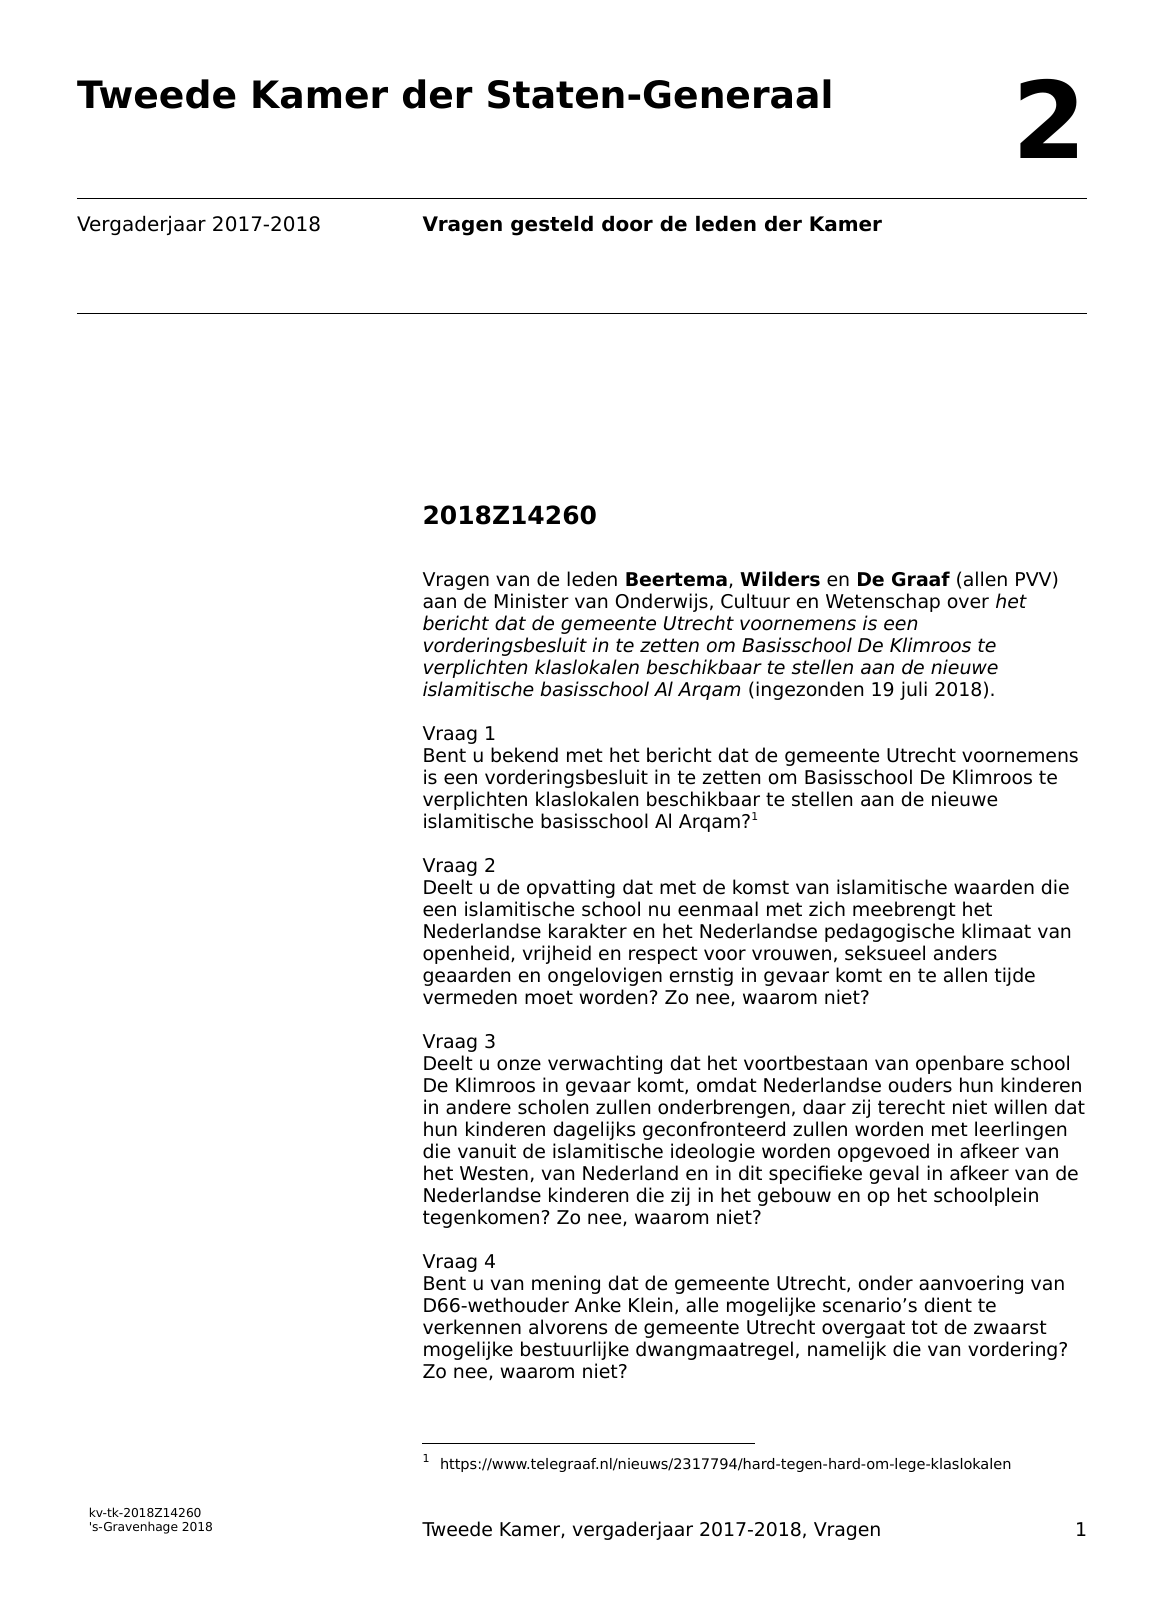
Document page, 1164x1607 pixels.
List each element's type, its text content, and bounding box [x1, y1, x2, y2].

text Vraag 3 [422, 1031, 1087, 1053]
table_header 2 [886, 59, 1087, 198]
table_header Tweede Kamer der Staten-Generaal [77, 59, 886, 198]
table_cell Vergaderjaar 2017-2018 [77, 199, 422, 313]
text kv-tk-2018Z14260 [88, 1506, 323, 1520]
text Vraag 2 [422, 855, 1087, 877]
text Deelt u de opvatting dat met de komst van islamitische waarden die een islamitische school nu eenmaal met zich meebrengt het Nederlandse karakter en het Nederlandse pedagogische klimaat van openheid, vrijheid en respect voor vrouwen, seksueel anders geaarden en ongelovigen ernstig in gevaar komt en te allen tijde vermeden moet worden? Zo nee, waarom niet? [422, 877, 1087, 1009]
text Vraag 4 [422, 1251, 1087, 1273]
text https://www.telegraaf.nl/nieuws/2317794/hard-tegen-hard-om-lege-klaslokalen [422, 1452, 1087, 1474]
text Vraag 1 [422, 723, 1087, 745]
table_cell Vragen gesteld door de leden der Kamer [422, 199, 1087, 313]
text Bent u van mening dat de gemeente Utrecht, onder aanvoering van D66-wethouder Anke Klein, alle mogelijke scenario’s dient te verkennen alvorens de gemeente Utrecht overgaat tot de zwaarst mogelijke bestuurlijke dwangmaatregel, namelijk die van vordering? Zo nee, waarom niet? [422, 1273, 1087, 1383]
text Bent u bekend met het bericht dat de gemeente Utrecht voornemens is een vorderingsbesluit in te zetten om Basisschool De Klimroos te verplichten klaslokalen beschikbaar te stellen aan de nieuwe islamitische basisschool Al Arqam? [422, 745, 1087, 833]
text 2018Z14260 [422, 501, 1087, 531]
text 's-Gravenhage 2018 [88, 1520, 323, 1534]
text Vragen van de leden Beertema, Wilders en De Graaf (allen PVV) aan de Minister van Onderwijs, Cultuur en Wetenschap over het bericht dat de gemeente Utrecht voornemens is een vorderingsbesluit in te zetten om Basisschool De Klimroos te verplichten klaslokalen beschikbaar te stellen aan de nieuwe islamitische basisschool Al Arqam (ingezonden 19 juli 2018). [422, 569, 1087, 701]
text Deelt u onze verwachting dat het voortbestaan van openbare school De Klimroos in gevaar komt, omdat Nederlandse ouders hun kinderen in andere scholen zullen onderbrengen, daar zij terecht niet willen dat hun kinderen dagelijks geconfronteerd zullen worden met leerlingen die vanuit de islamitische ideologie worden opgevoed in afkeer van het Westen, van Nederland en in dit specifieke geval in afkeer van de Nederlandse kinderen die zij in het gebouw en op het schoolplein tegenkomen? Zo nee, waarom niet? [422, 1053, 1087, 1229]
